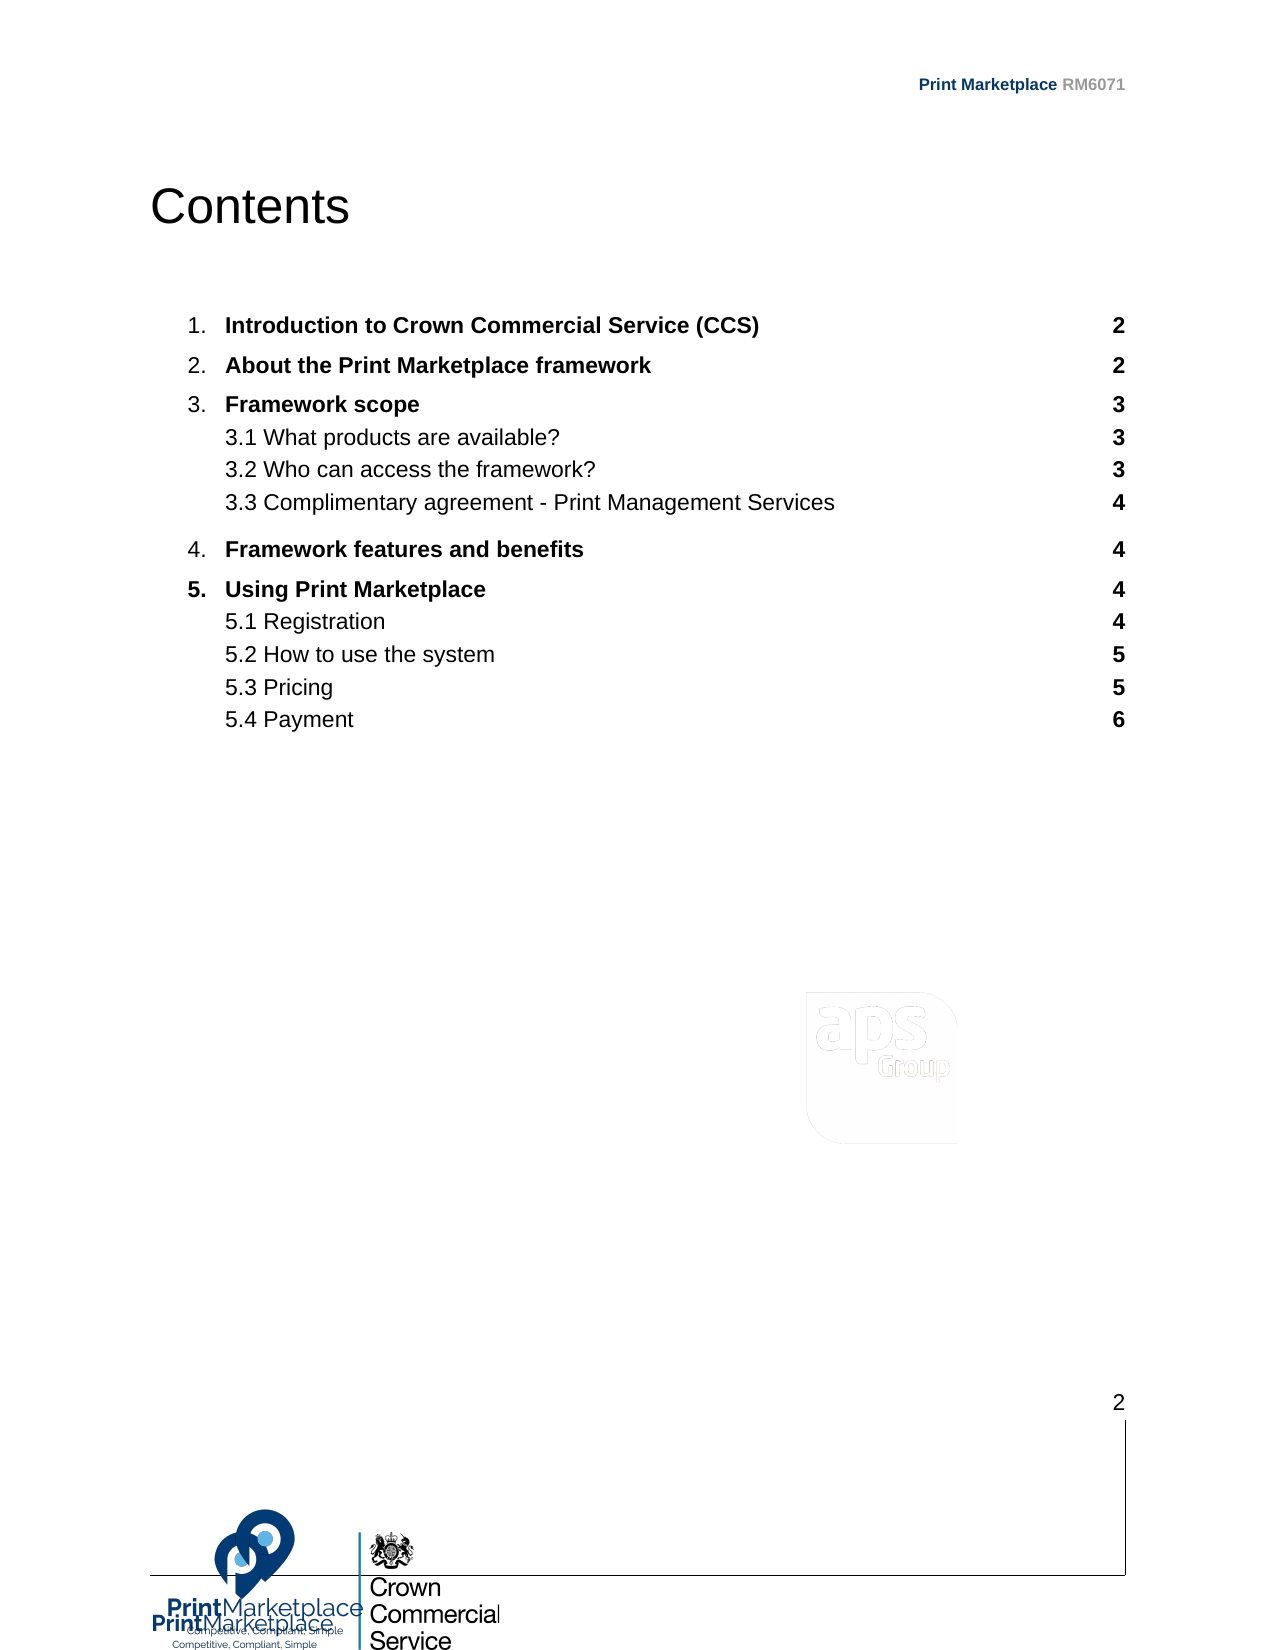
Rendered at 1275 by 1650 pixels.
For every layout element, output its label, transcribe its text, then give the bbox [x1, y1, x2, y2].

text 3.2 Who can access the framework? 3 [187, 456, 1125, 483]
text 5.4 Payment 6 [187, 706, 1125, 732]
text 3.3 Complimentary agreement - Print Management Services 4 [187, 489, 1125, 515]
text 3.1 What products are available? 3 [187, 424, 1125, 450]
text Contents [150, 176, 1125, 234]
text 5.2 How to use the system 5 [187, 641, 1125, 667]
text 5.1 Registration 4 [187, 608, 1125, 634]
list Framework features and benefits 4 [187, 536, 1125, 562]
list Introduction to Crown Commercial Service (CCS) 2 [187, 312, 1125, 338]
list Using Print Marketplace 4 [187, 576, 1125, 602]
text 5.3 Pricing 5 [187, 673, 1125, 700]
list About the Print Marketplace framework 2 [187, 352, 1125, 378]
list Framework scope 3 [187, 391, 1125, 417]
